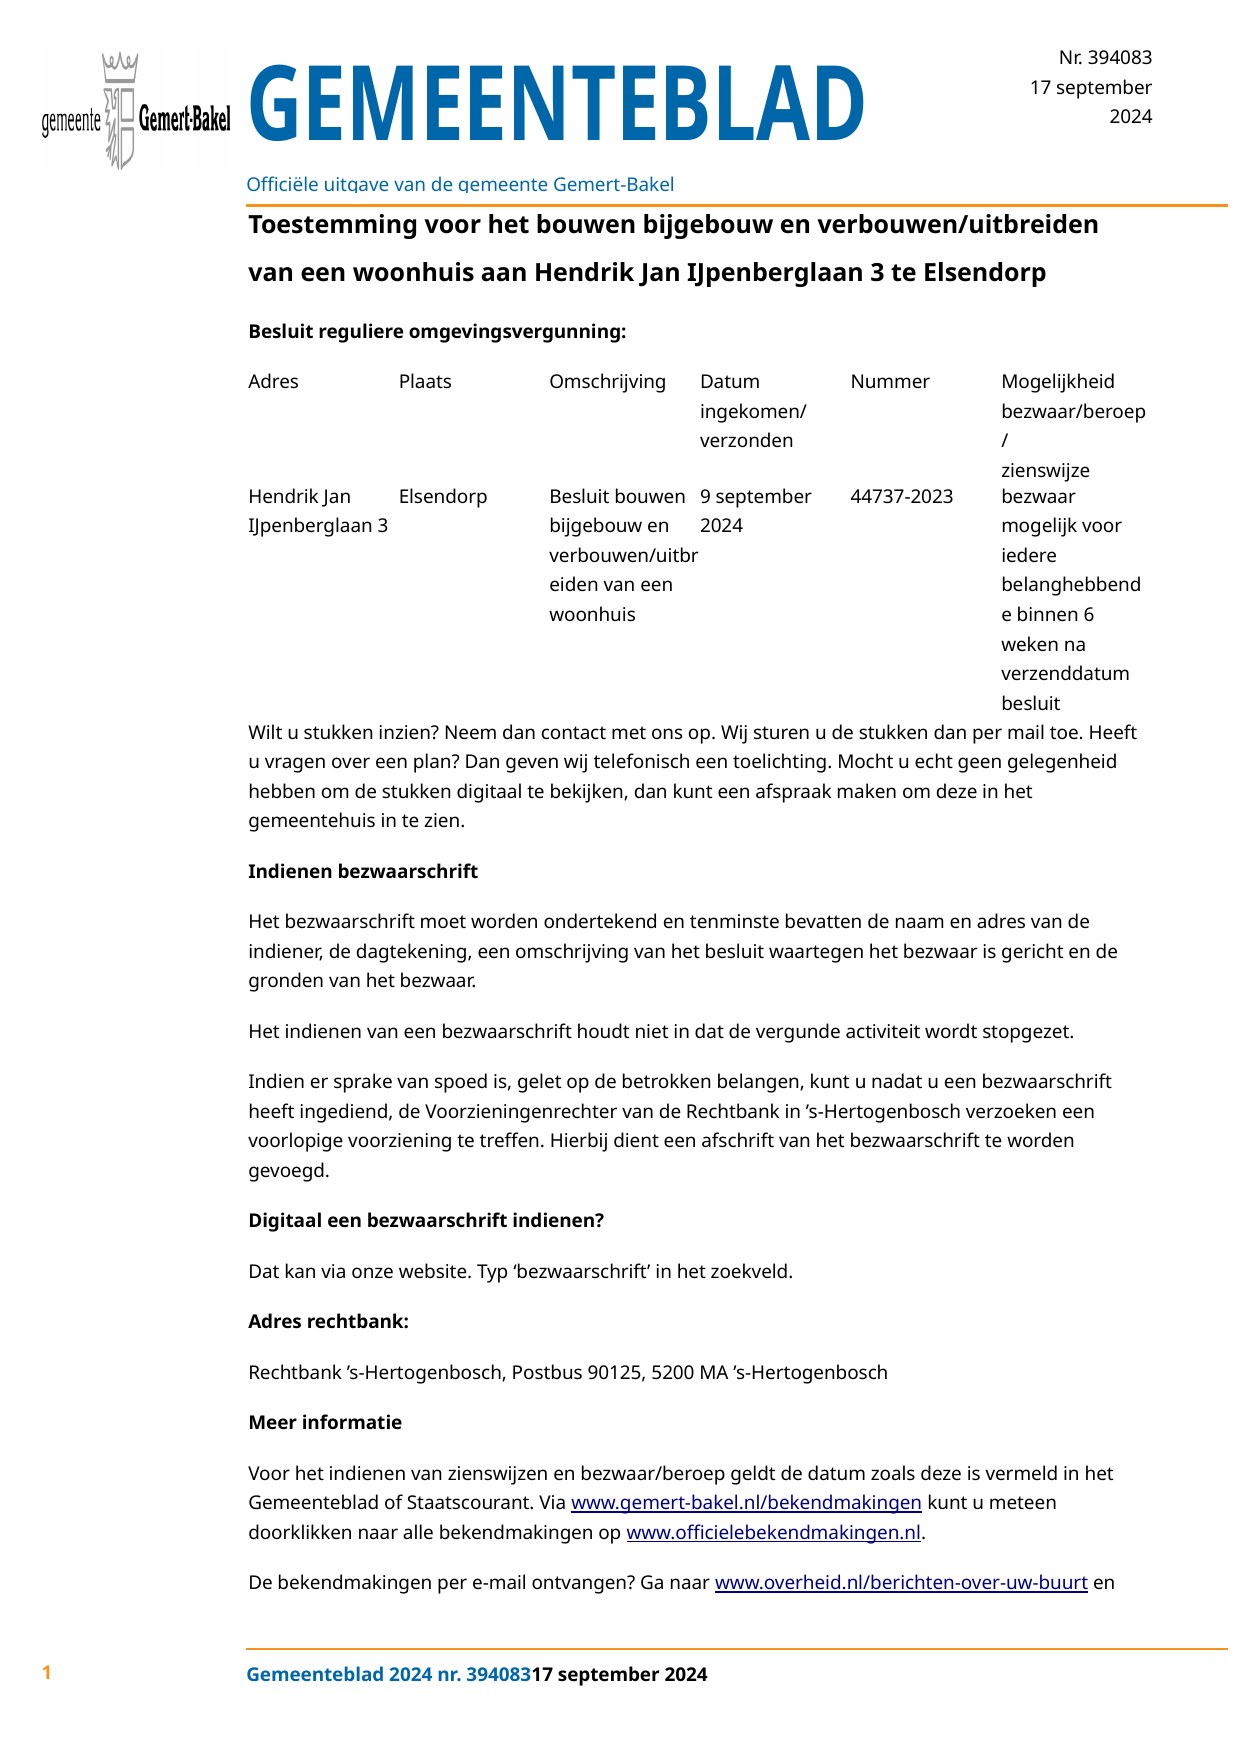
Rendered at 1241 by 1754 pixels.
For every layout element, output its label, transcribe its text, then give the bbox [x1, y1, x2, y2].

table_header Plaats [399, 369, 549, 483]
text Toestemming voor het bouwen bijgebouw en verbouwen/uitbreiden van een woonhuis aan Hendrik Jan IJpenberglaan 3 te Elsendorp [248, 207, 1152, 288]
table_header Mogelijkheid bezwaar/beroep/ zienswijze [1001, 369, 1152, 483]
table_cell Besluit bouwen bijgebouw en verbouwen/uitbreiden van een woonhuis [549, 483, 700, 716]
text Dat kan via onze website. Typ ‘bezwaarschrift’ in het zoekveld. [248, 1258, 1152, 1284]
table_cell bezwaar mogelijk voor iedere belanghebbende binnen 6 weken na verzenddatum besluit [1001, 483, 1152, 716]
table_cell Hendrik Jan IJpenberglaan 3 [248, 483, 398, 716]
text Adres rechtbank: [248, 1308, 1152, 1334]
text Rechtbank ’s-Hertogenbosch, Postbus 90125, 5200 MA ’s-Hertogenbosch [248, 1359, 1152, 1385]
text Wilt u stukken inzien? Neem dan contact met ons op. Wij sturen u de stukken dan per mail toe. Heeft u vragen over een plan? Dan geven wij telefonisch een toelichting. Mocht u echt geen gelegenheid hebben om de stukken digitaal te bekijken, dan kunt een afspraak maken om deze in het gemeentehuis in te zien. [248, 719, 1152, 833]
text De bekendmakingen per e-mail ontvangen? Ga naar www.overheid.nl/berichten-over-uw-buurt en [248, 1569, 1152, 1595]
text Voor het indienen van zienswijzen en bezwaar/beroep geldt de datum zoals deze is vermeld in het Gemeenteblad of Staatscourant. Via www.gemert-bakel.nl/bekendmakingen kunt u meteen doorklikken naar alle bekendmakingen op www.officielebekendmakingen.nl. [248, 1460, 1152, 1545]
text Meer informatie [248, 1409, 1152, 1435]
table_header Nummer [850, 369, 1001, 483]
text Indienen bezwaarschrift [248, 858, 1152, 884]
table_header Adres [248, 369, 398, 483]
text Digitaal een bezwaarschrift indienen? [248, 1208, 1152, 1233]
table_header Omschrijving [549, 369, 700, 483]
table_cell 44737-2023 [850, 483, 1001, 716]
table_cell Elsendorp [399, 483, 549, 716]
table_header Datum ingekomen/ verzonden [700, 369, 850, 483]
table_cell 9 september 2024 [700, 483, 850, 716]
text Het indienen van een bezwaarschrift houdt niet in dat de vergunde activiteit wordt stopgezet. [248, 1018, 1152, 1044]
text Besluit reguliere omgevingsvergunning: [248, 318, 1152, 344]
text Indien er sprake van spoed is, gelet op de betrokken belangen, kunt u nadat u een bezwaarschrift heeft ingediend, de Voorzieningenrechter van de Rechtbank in ’s-Hertogenbosch verzoeken een voorlopige voorziening te treffen. Hierbij dient een afschrift van het bezwaarschrift te worden gevoegd. [248, 1068, 1152, 1183]
text Het bezwaarschrift moet worden ondertekend en tenminste bevatten de naam en adres van de indiener, de dagtekening, een omschrijving van het besluit waartegen het bezwaar is gericht en de gronden van het bezwaar. [248, 908, 1152, 993]
picture [41, 47, 231, 172]
